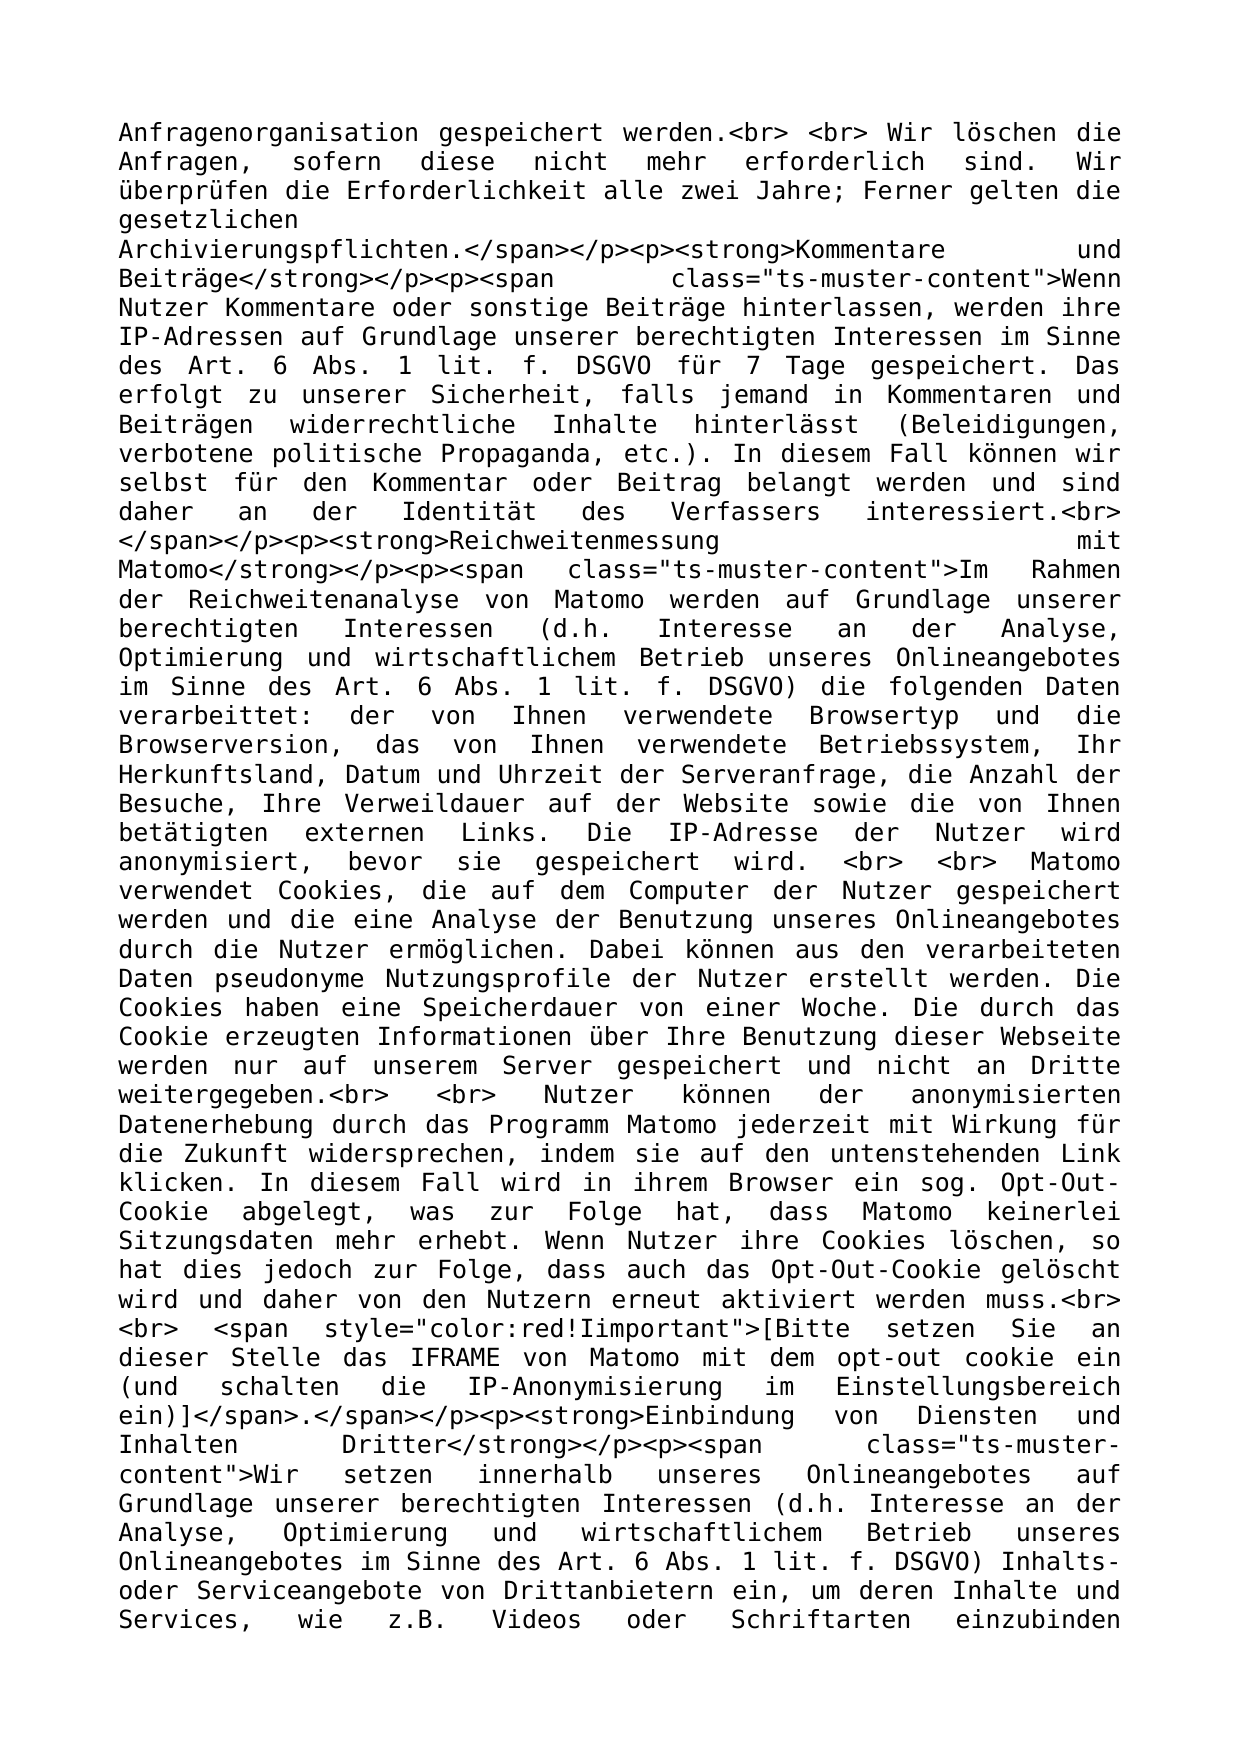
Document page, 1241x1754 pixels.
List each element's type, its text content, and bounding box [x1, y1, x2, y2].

text Anfragenorganisation gespeichert werden.<br> <br> Wir löschen die Anfragen, sofern diese nicht mehr erforderlich sind. Wir überprüfen die Erforderlichkeit alle zwei Jahre; Ferner gelten die gesetzlichen Archivierungspflichten.</span></p><p><strong>Kommentare und Beiträge</strong></p><p><span class="ts-muster-content">Wenn Nutzer Kommentare oder sonstige Beiträge hinterlassen, werden ihre IP-Adressen auf Grundlage unserer berechtigten Interessen im Sinne des Art. 6 Abs. 1 lit. f. DSGVO für 7 Tage gespeichert. Das erfolgt zu unserer Sicherheit, falls jemand in Kommentaren und Beiträgen widerrechtliche Inhalte hinterlässt (Beleidigungen, verbotene politische Propaganda, etc.). In diesem Fall können wir selbst für den Kommentar oder Beitrag belangt werden und sind daher an der Identität des Verfassers interessiert.<br> </span></p><p><strong>Reichweitenmessung mit Matomo</strong></p><p><span class="ts-muster-content">Im Rahmen der Reichweitenanalyse von Matomo werden auf Grundlage unserer berechtigten Interessen (d.h. Interesse an der Analyse, Optimierung und wirtschaftlichem Betrieb unseres Onlineangebotes im Sinne des Art. 6 Abs. 1 lit. f. DSGVO) die folgenden Daten verarbeittet: der von Ihnen verwendete Browsertyp und die Browserversion, das von Ihnen verwendete Betriebssystem, Ihr Herkunftsland, Datum und Uhrzeit der Serveranfrage, die Anzahl der Besuche, Ihre Verweildauer auf der Website sowie die von Ihnen betätigten externen Links. Die IP-Adresse der Nutzer wird anonymisiert, bevor sie gespeichert wird. <br> <br> Matomo verwendet Cookies, die auf dem Computer der Nutzer gespeichert werden und die eine Analyse der Benutzung unseres Onlineangebotes durch die Nutzer ermöglichen. Dabei können aus den verarbeiteten Daten pseudonyme Nutzungsprofile der Nutzer erstellt werden. Die Cookies haben eine Speicherdauer von einer Woche. Die durch das Cookie erzeugten Informationen über Ihre Benutzung dieser Webseite werden nur auf unserem Server gespeichert und nicht an Dritte weitergegeben.<br> <br> Nutzer können der anonymisierten Datenerhebung durch das Programm Matomo jederzeit mit Wirkung für die Zukunft widersprechen, indem sie auf den untenstehenden Link klicken. In diesem Fall wird in ihrem Browser ein sog. Opt-Out-Cookie abgelegt, was zur Folge hat, dass Matomo keinerlei Sitzungsdaten mehr erhebt. Wenn Nutzer ihre Cookies löschen, so hat dies jedoch zur Folge, dass auch das Opt-Out-Cookie gelöscht wird und daher von den Nutzern erneut aktiviert werden muss.<br> <br> <span style="color:red!Iimportant">[Bitte setzen Sie an dieser Stelle das IFRAME von Matomo mit dem opt-out cookie ein (und schalten die IP-Anonymisierung im Einstellungsbereich ein)]</span>.</span></p><p><strong>Einbindung von Diensten und Inhalten Dritter</strong></p><p><span class="ts-muster-content">Wir setzen innerhalb unseres Onlineangebotes auf Grundlage unserer berechtigten Interessen (d.h. Interesse an der Analyse, Optimierung und wirtschaftlichem Betrieb unseres Onlineangebotes im Sinne des Art. 6 Abs. 1 lit. f. DSGVO) Inhalts- oder Serviceangebote von Drittanbietern ein, um deren Inhalte und Services, wie z.B. Videos oder Schriftarten einzubinden [118, 118, 1122, 1635]
